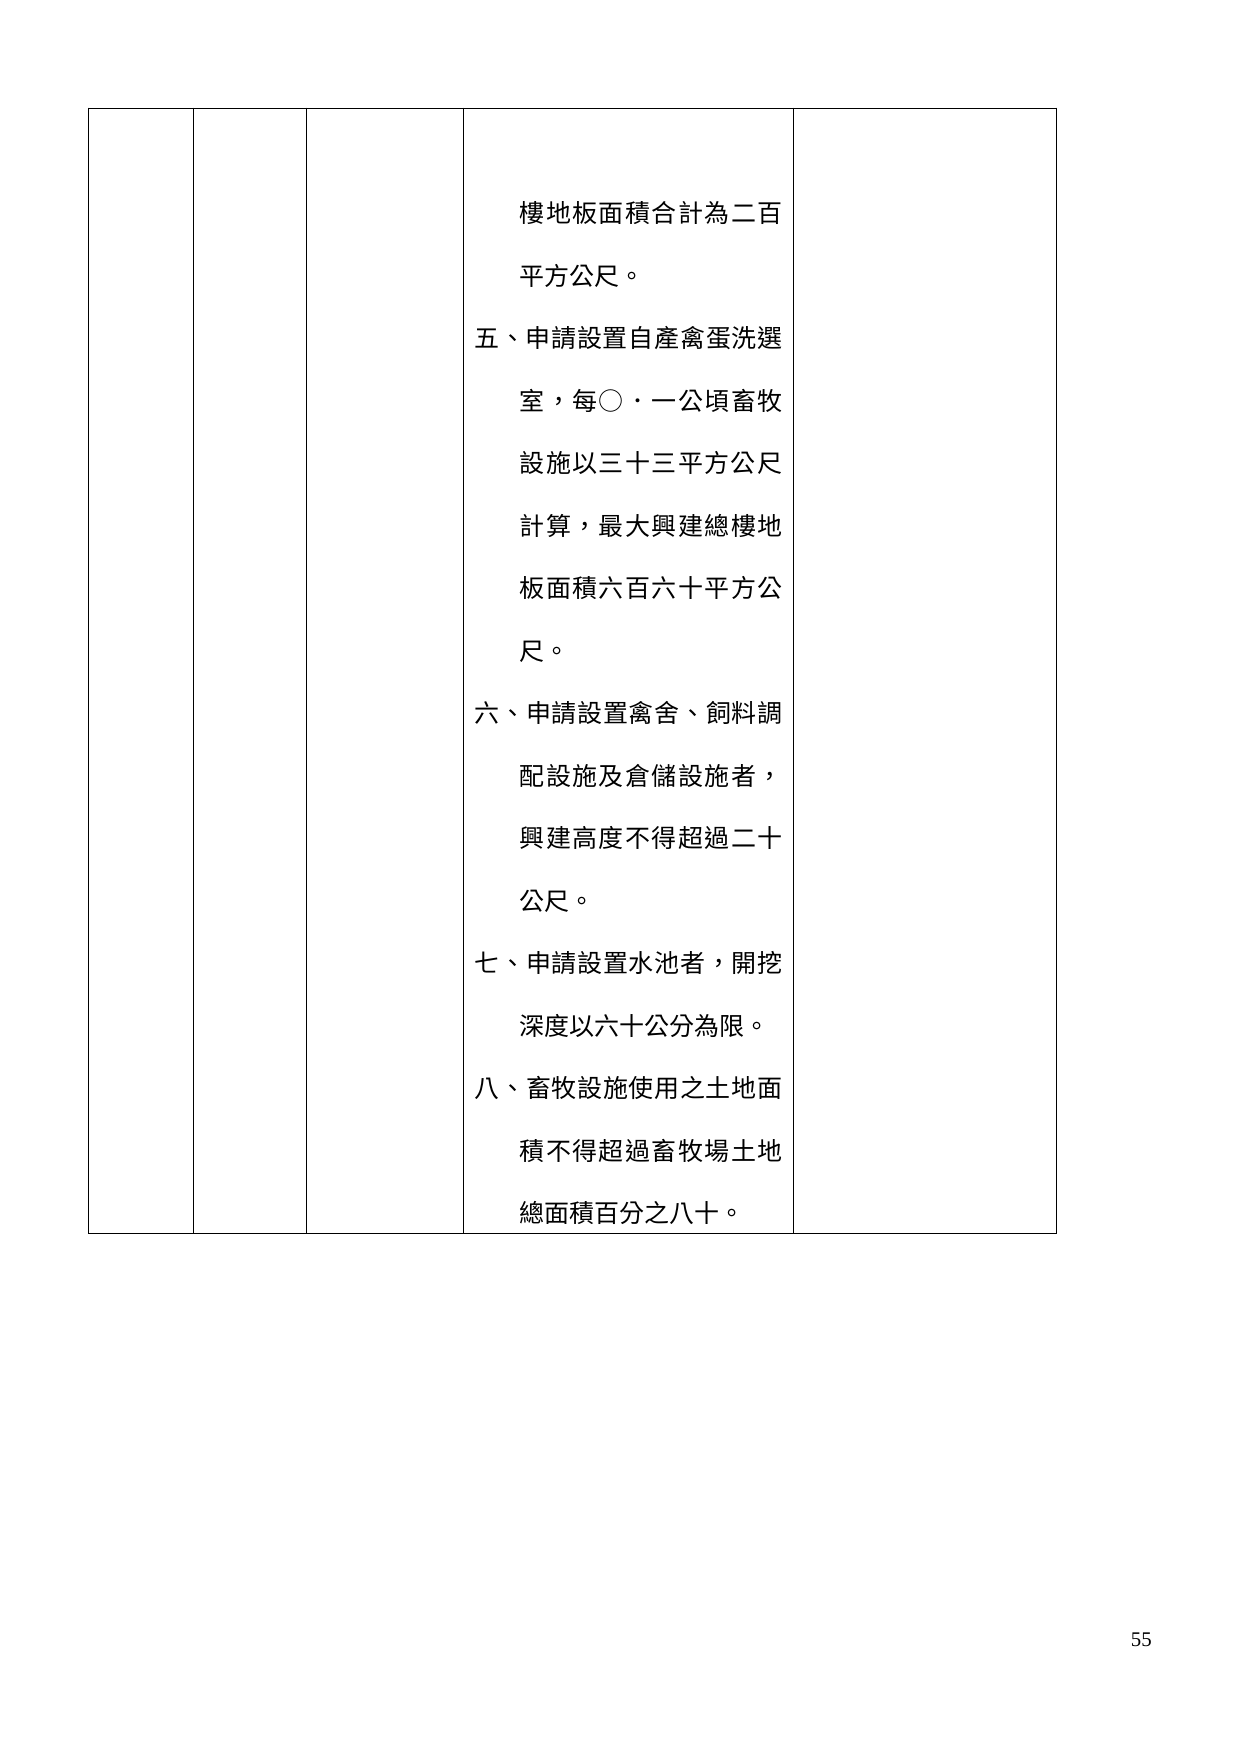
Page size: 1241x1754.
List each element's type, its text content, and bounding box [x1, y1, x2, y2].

table_cell [194, 109, 306, 1233]
table_cell 一、其容許興建總面積如下： 種雞每百隻十五至六十平方公尺。 蛋雞、白色肉雞每百隻六至三十平方公尺。 有色肉雞每百隻八至三十平方公尺。 放山雞每百隻三十至六十平方公尺。 種鴨每百隻五十至一百平方公尺。 肉鴨、蛋鴨每百隻三十三至五十平方公尺。 種鵝每百隻一百至二百三十三平方公尺。 肉鵝每百隻七十至一百六十五平方公尺。 火雞每百隻八十至三百五十平方公尺。 鴕鳥、鴯鶓、食火雞每隻十六平方公尺。 鵪鶉每百隻十平方公尺。 二、申請設置管理室者，每○．一公頃畜牧設施以三十三平方公尺計算，最大興建總樓地板面積為六十平方公尺。 三、設置飼料調配或倉儲設施者，每○．一公頃畜牧設施合計以一百平方公尺計算，最大興建總樓地板面積合計為六百平方公尺。 四、申請設置隔離檢疫場所、檢驗室或資料處理室，每○．一公頃畜牧設施合計以三十三平方公尺計算，最大興建總樓地板面積合計為二百平方公尺。 五、申請設置自產禽蛋洗選室，每○．一公頃畜牧設施以三十三平方公尺計算，最大興建總樓地板面積六百六十平方公尺。 六、申請設置禽舍、飼料調配設施及倉儲設施者，興建高度不得超過二十公尺。 七、申請設置水池者，開挖深度以六十公分為限。 八、畜牧設施使用之土地面積不得超過畜牧場土地總面積百分之八十。 [464, 109, 793, 1233]
table_cell [307, 109, 463, 1233]
table_cell [89, 109, 193, 1233]
table_cell [794, 109, 1056, 1233]
